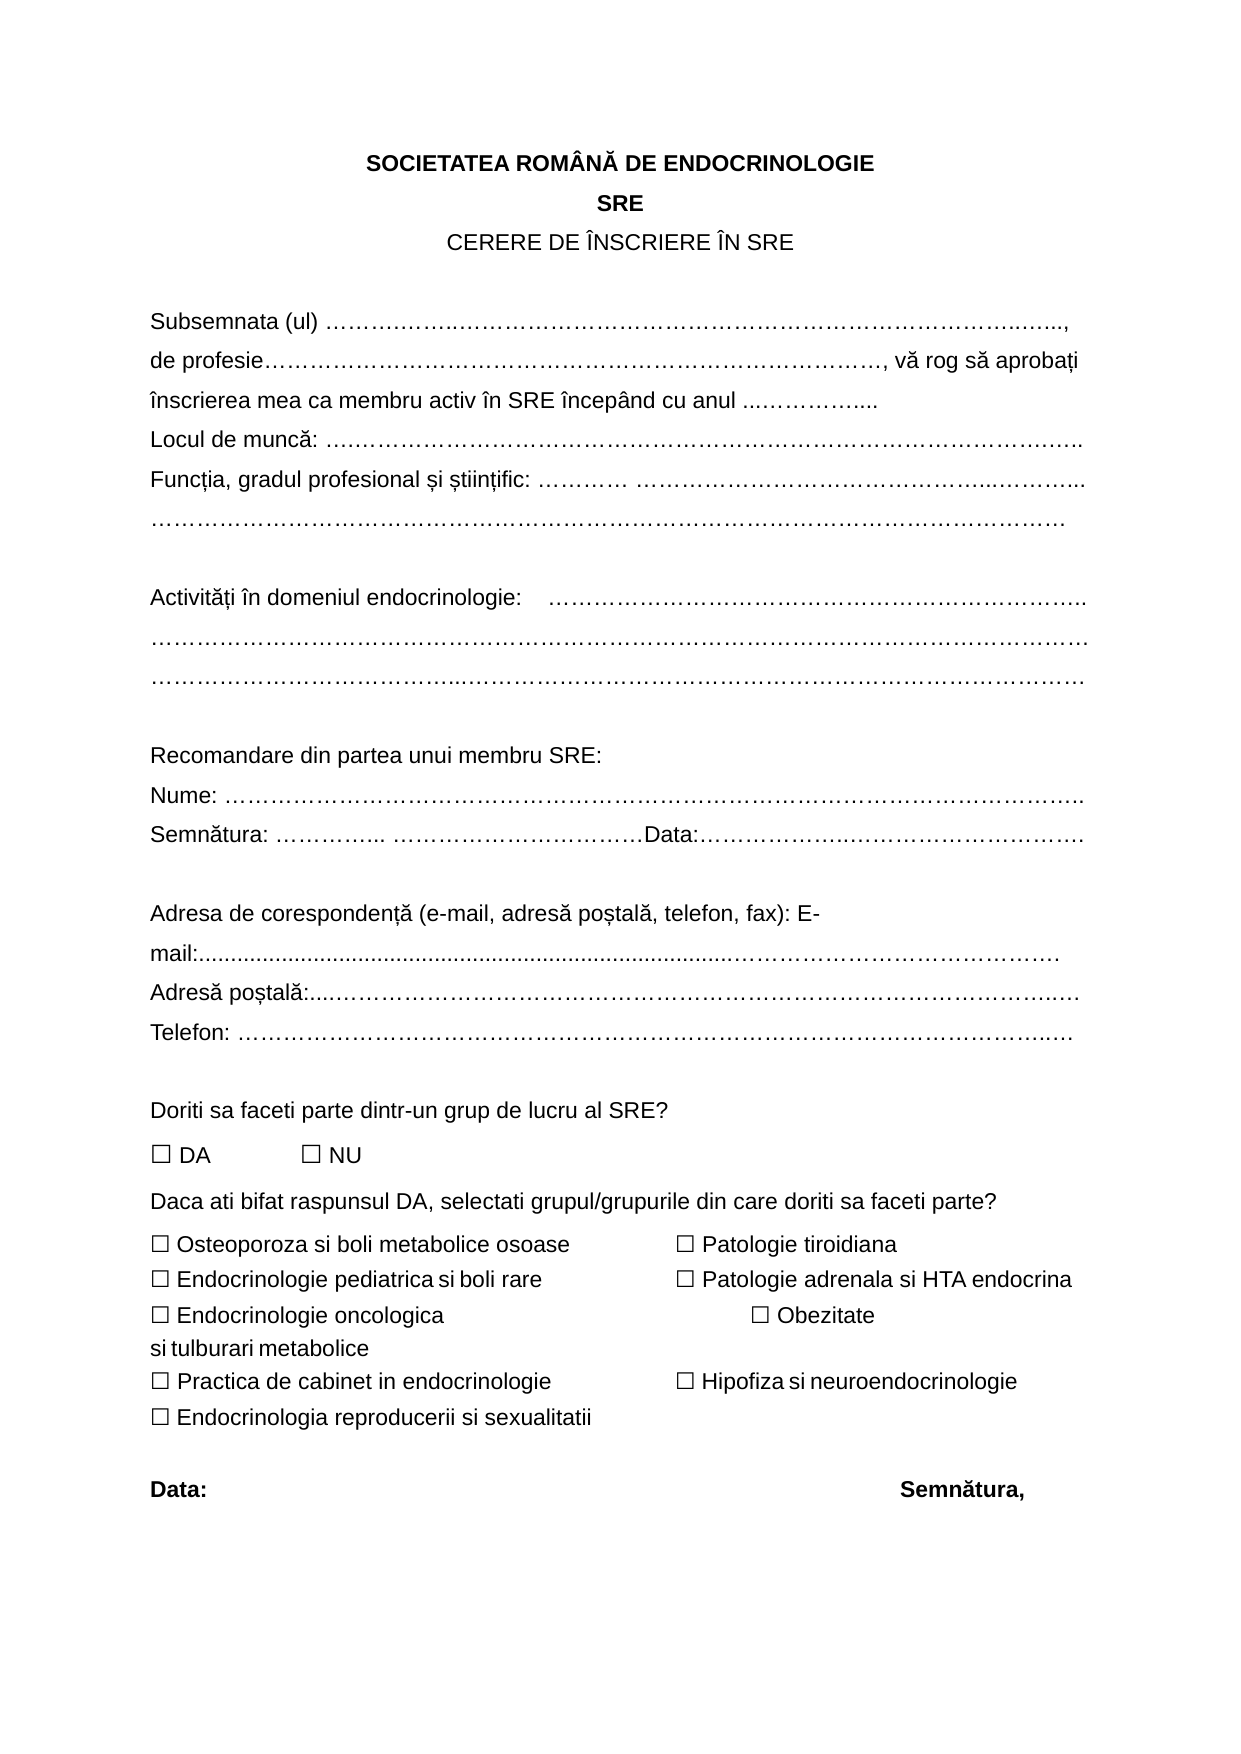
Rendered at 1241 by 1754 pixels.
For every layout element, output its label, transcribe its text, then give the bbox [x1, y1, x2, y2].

text Locul de muncă: ….……………………………………………………………………………….….. [150, 426, 1090, 453]
text Funcția, gradul profesional și științific: ………… ………………………………………...………... ………………………………………………………………………………………………………… [150, 466, 1090, 532]
text Semnătura: …………... ……………………………Data:………………..…………………………. [150, 821, 1090, 847]
text Adresa de corespondență (e-mail, adresă poștală, telefon, fax): E-mail:....................................................................................……………………………………. Adresă poștală:....…………………………………………………………………………………..… Telefon: ……………………………………………………………………………………………..… [150, 900, 1090, 1045]
text Nume: ………………………………………………………………………………………………….. [150, 782, 1090, 808]
text ☐ Practica de cabinet in endocrinologie ☐ Hipofiza si neuroendocrinologie [150, 1365, 1090, 1396]
text ☐ Osteoporoza si boli metabolice osoase ☐ Patologie tiroidiana [150, 1227, 1090, 1259]
text ☐ Endocrinologie oncologica ☐ Obezitate si tulburari metabolice [150, 1299, 1090, 1361]
text ☐ Endocrinologie pediatrica si boli rare ☐ Patologie adrenala si HTA endocrina [150, 1263, 1090, 1295]
text ☐ DA ☐ NU [150, 1137, 1090, 1171]
text Doriti sa faceti parte dintr-un grup de lucru al SRE? [150, 1097, 1090, 1124]
text Daca ati bifat raspunsul DA, selectati grupul/grupurile din care doriti sa faceti parte? [150, 1188, 1090, 1214]
text Recomandare din partea unui membru SRE: [150, 742, 1090, 768]
text Data: Semnătura, [150, 1476, 1090, 1502]
text Activități în domeniul endocrinologie: …………………………………………………………….. ………………………………………………………………………………………………………………………………………………...……………………………………………………………………… [150, 584, 1090, 689]
text de profesie………………………………………………………………………, vă rog să aprobați înscrierea mea ca membru activ în SRE începând cu anul ...………….... [150, 347, 1090, 413]
text ☐ Endocrinologia reproducerii si sexualitatii [150, 1401, 1090, 1432]
text Subsemnata (ul) ……….……..………………………………………………………………..…..., [150, 308, 1090, 334]
text SOCIETATEA ROMÂNĂ DE ENDOCRINOLOGIE [150, 150, 1090, 176]
text SRE [150, 189, 1090, 216]
text CERERE DE ÎNSCRIERE ÎN SRE [150, 229, 1090, 255]
